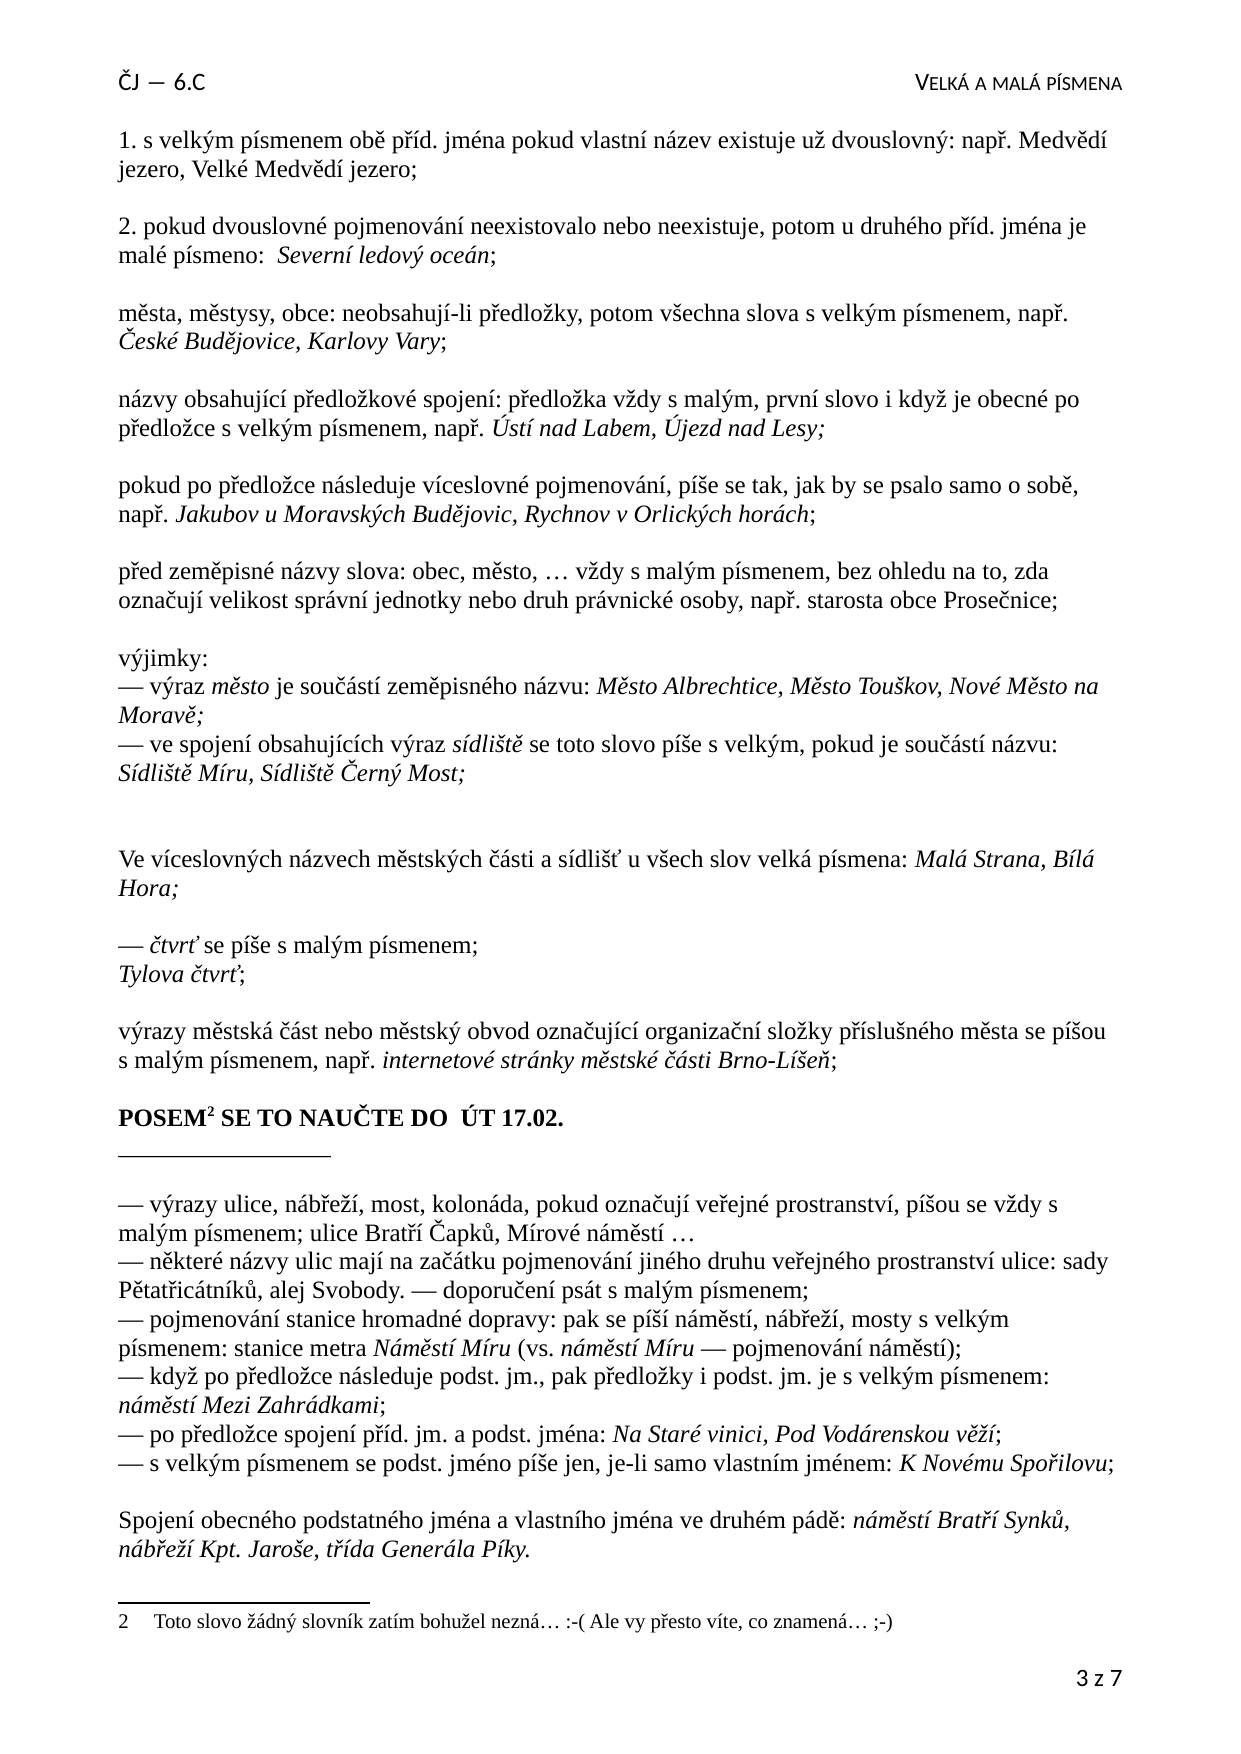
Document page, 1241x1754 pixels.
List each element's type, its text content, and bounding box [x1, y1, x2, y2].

text ― s velkým písmenem se podst. jméno píše jen, je-li samo vlastním jménem: K Novému Spořilovu; [118, 1448, 1122, 1476]
text ― výrazy ulice, nábřeží, most, kolonáda, pokud označují veřejné prostranství, píšou se vždy s malým písmenem; ulice Bratří Čapků, Mírové náměstí … [118, 1189, 1122, 1246]
text města, městysy, obce: neobsahují-li předložky, potom všechna slova s velkým písmenem, např. České Budějovice, Karlovy Vary; [118, 298, 1122, 355]
text ― čtvrť se píše s malým písmenem; [118, 930, 1122, 959]
text názvy obsahující předložkové spojení: předložka vždy s malým, první slovo i když je obecné po předložce s velkým písmenem, např. Ústí nad Labem, Újezd nad Lesy; [118, 384, 1122, 441]
text Ve víceslovných názvech městských části a sídlišť u všech slov velká písmena: Malá Strana, Bílá Hora; [118, 844, 1122, 901]
text 2. pokud dvouslovné pojmenování neexistovalo nebo neexistuje, potom u druhého příd. jména je malé písmeno: Severní ledový oceán; [118, 211, 1122, 269]
text ― pojmenování stanice hromadné dopravy: pak se píší náměstí, nábřeží, mosty s velkým písmenem: stanice metra Náměstí Míru (vs. náměstí Míru ― pojmenování náměstí); [118, 1304, 1122, 1361]
text ― některé názvy ulic mají na začátku pojmenování jiného druhu veřejného prostranství ulice: sady Pětatřicátníků, alej Svobody. ― doporučení psát s malým písmenem; [118, 1246, 1122, 1304]
text Tylova čtvrť; [118, 959, 1122, 988]
text ― výraz město je součástí zeměpisného názvu: Město Albrechtice, Město Touškov, Nové Město na Moravě; [118, 671, 1122, 729]
text ― po předložce spojení příd. jm. a podst. jména: Na Staré vinici, Pod Vodárenskou věží; [118, 1419, 1122, 1448]
text ― když po předložce následuje podst. jm., pak předložky i podst. jm. je s velkým písmenem: náměstí Mezi Zahrádkami; [118, 1361, 1122, 1419]
text Spojení obecného podstatného jména a vlastního jména ve druhém pádě: náměstí Bratří Synků, nábřeží Kpt. Jaroše, třída Generála Píky. [118, 1505, 1122, 1563]
text výjimky: [118, 643, 1122, 671]
text před zeměpisné názvy slova: obec, město, … vždy s malým písmenem, bez ohledu na to, zda označují velikost správní jednotky nebo druh právnické osoby, např. starosta obce Prosečnice; [118, 556, 1122, 614]
text ― ve spojení obsahujících výraz sídliště se toto slovo píše s velkým, pokud je součástí názvu: Sídliště Míru, Sídliště Černý Most; [118, 729, 1122, 786]
text výrazy městská část nebo městský obvod označující organizační složky příslušného města se píšou s malým písmenem, např. internetové stránky městské části Brno-Líšeň; [118, 1016, 1122, 1074]
text Toto slovo žádný slovník zatím bohužel nezná… :-( Ale vy přesto víte, co znamená… ;-) [118, 1609, 1122, 1633]
text _________________ [118, 1131, 1122, 1160]
text POSEM SE TO NAUČTE DO ÚT 17.02. [118, 1103, 1122, 1131]
text 1. s velkým písmenem obě příd. jména pokud vlastní název existuje už dvouslovný: např. Medvědí jezero, Velké Medvědí jezero; [118, 125, 1122, 183]
text pokud po předložce následuje víceslovné pojmenování, píše se tak, jak by se psalo samo o sobě, např. Jakubov u Moravských Budějovic, Rychnov v Orlických horách; [118, 470, 1122, 528]
